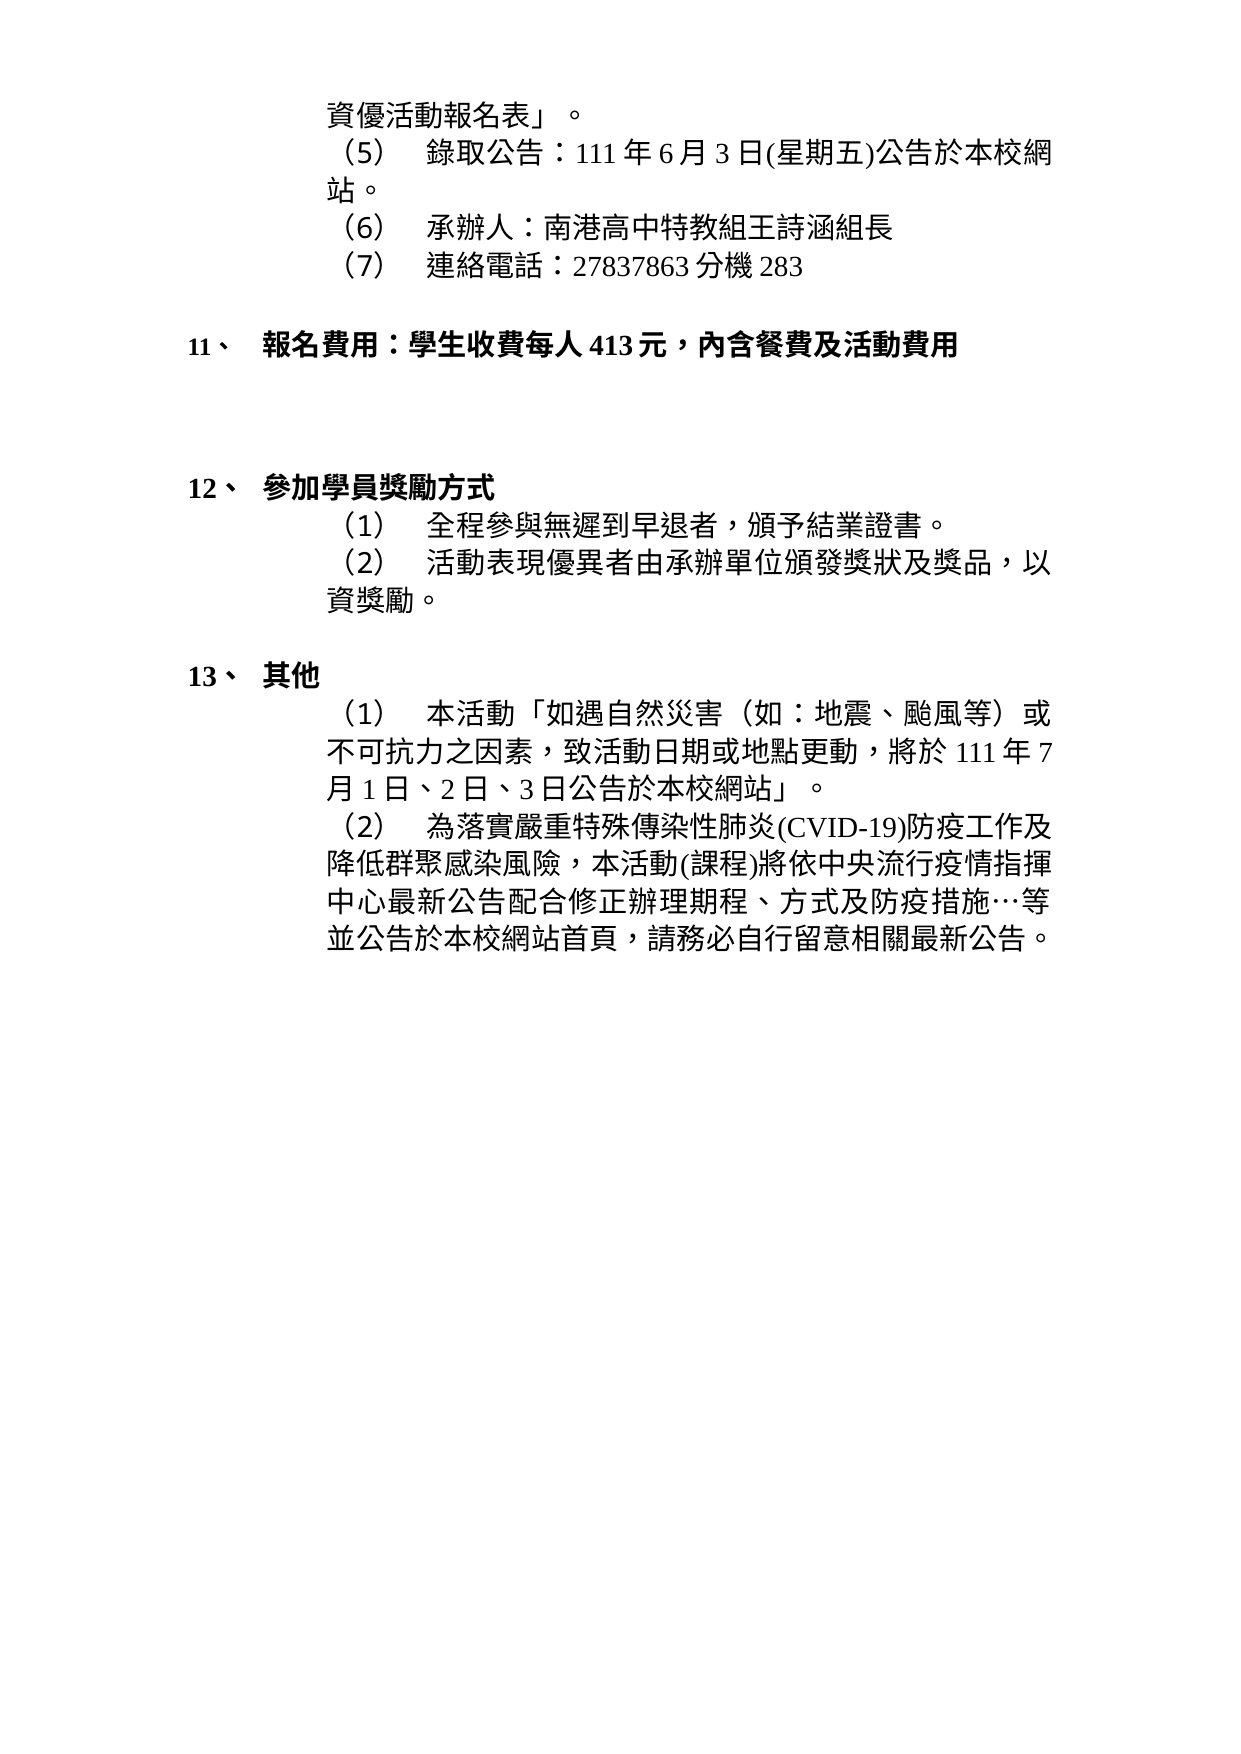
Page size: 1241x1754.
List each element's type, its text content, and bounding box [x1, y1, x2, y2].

list 其他 [187, 652, 1053, 695]
list 連絡電話：27837863分機283 [327, 246, 1053, 284]
list 錄取公告：111年6月3日(星期五)公告於本校網站。 [327, 134, 1053, 209]
list 報名費用：學生收費每人413元，內含餐費及活動費用 [187, 321, 1053, 363]
list 活動表現優異者由承辦單位頒發獎狀及獎品，以資獎勵。 [327, 544, 1053, 619]
list 參加學員獎勵方式 [187, 464, 1053, 506]
list 資優活動報名表」。 [327, 96, 1053, 134]
list 承辦人：南港高中特教組王詩涵組長 [327, 209, 1053, 246]
list 為落實嚴重特殊傳染性肺炎(CVID-19)防疫工作及降低群聚感染風險，本活動(課程)將依中央流行疫情指揮中心最新公告配合修正辦理期程、方式及防疫措施…等，並公告於本校網站首頁，請務必自行留意相關最新公告。 [327, 807, 1053, 957]
list 全程參與無遲到早退者，頒予結業證書。 [327, 506, 1053, 544]
list 本活動「如遇自然災害（如：地震、颱風等）或不可抗力之因素，致活動日期或地點更動，將於111年7月1日、2日、3日公告於本校網站」。 [327, 695, 1053, 807]
